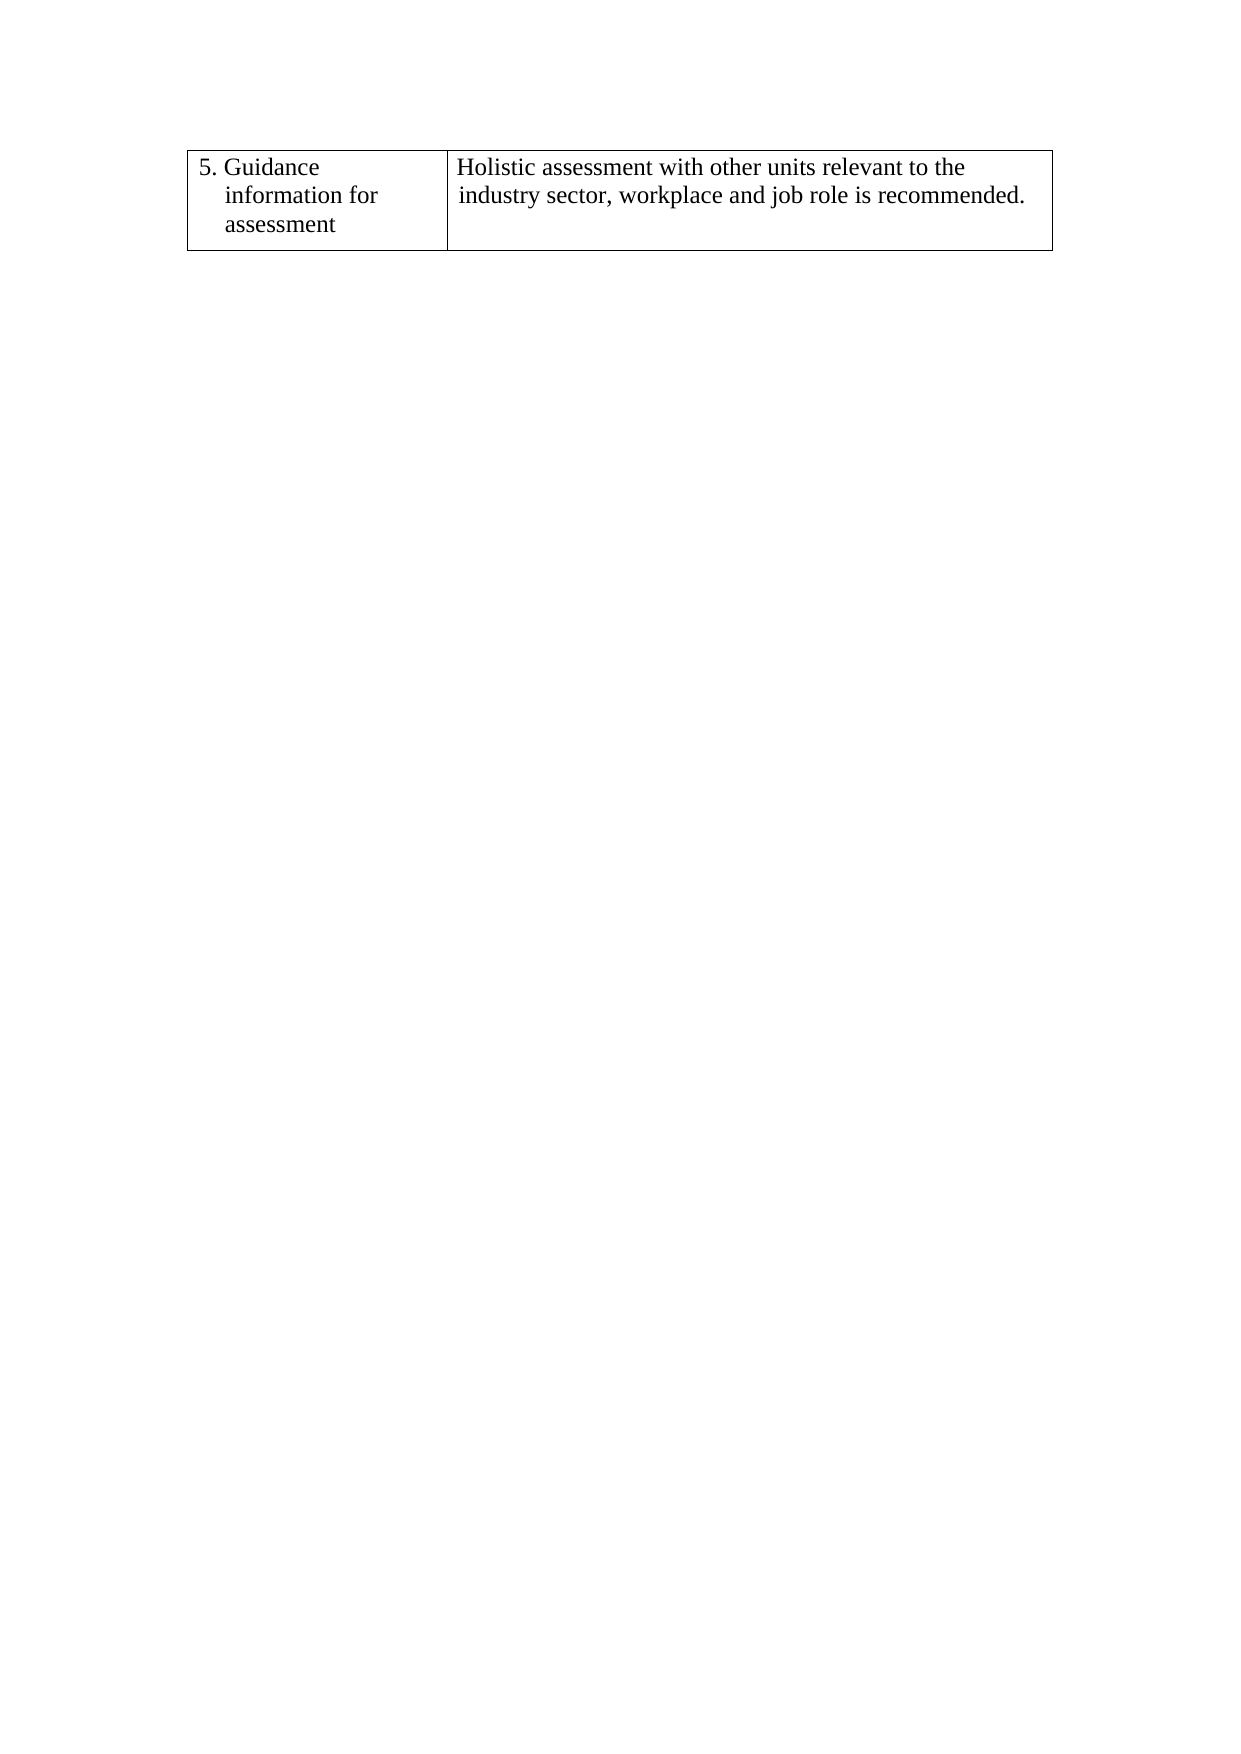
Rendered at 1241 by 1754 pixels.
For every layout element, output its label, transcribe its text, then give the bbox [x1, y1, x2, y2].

table_cell 5. Guidance information for assessment [188, 151, 447, 250]
table_cell Holistic assessment with other units relevant to the industry sector, workplace and job role is recommended. [448, 151, 1052, 250]
